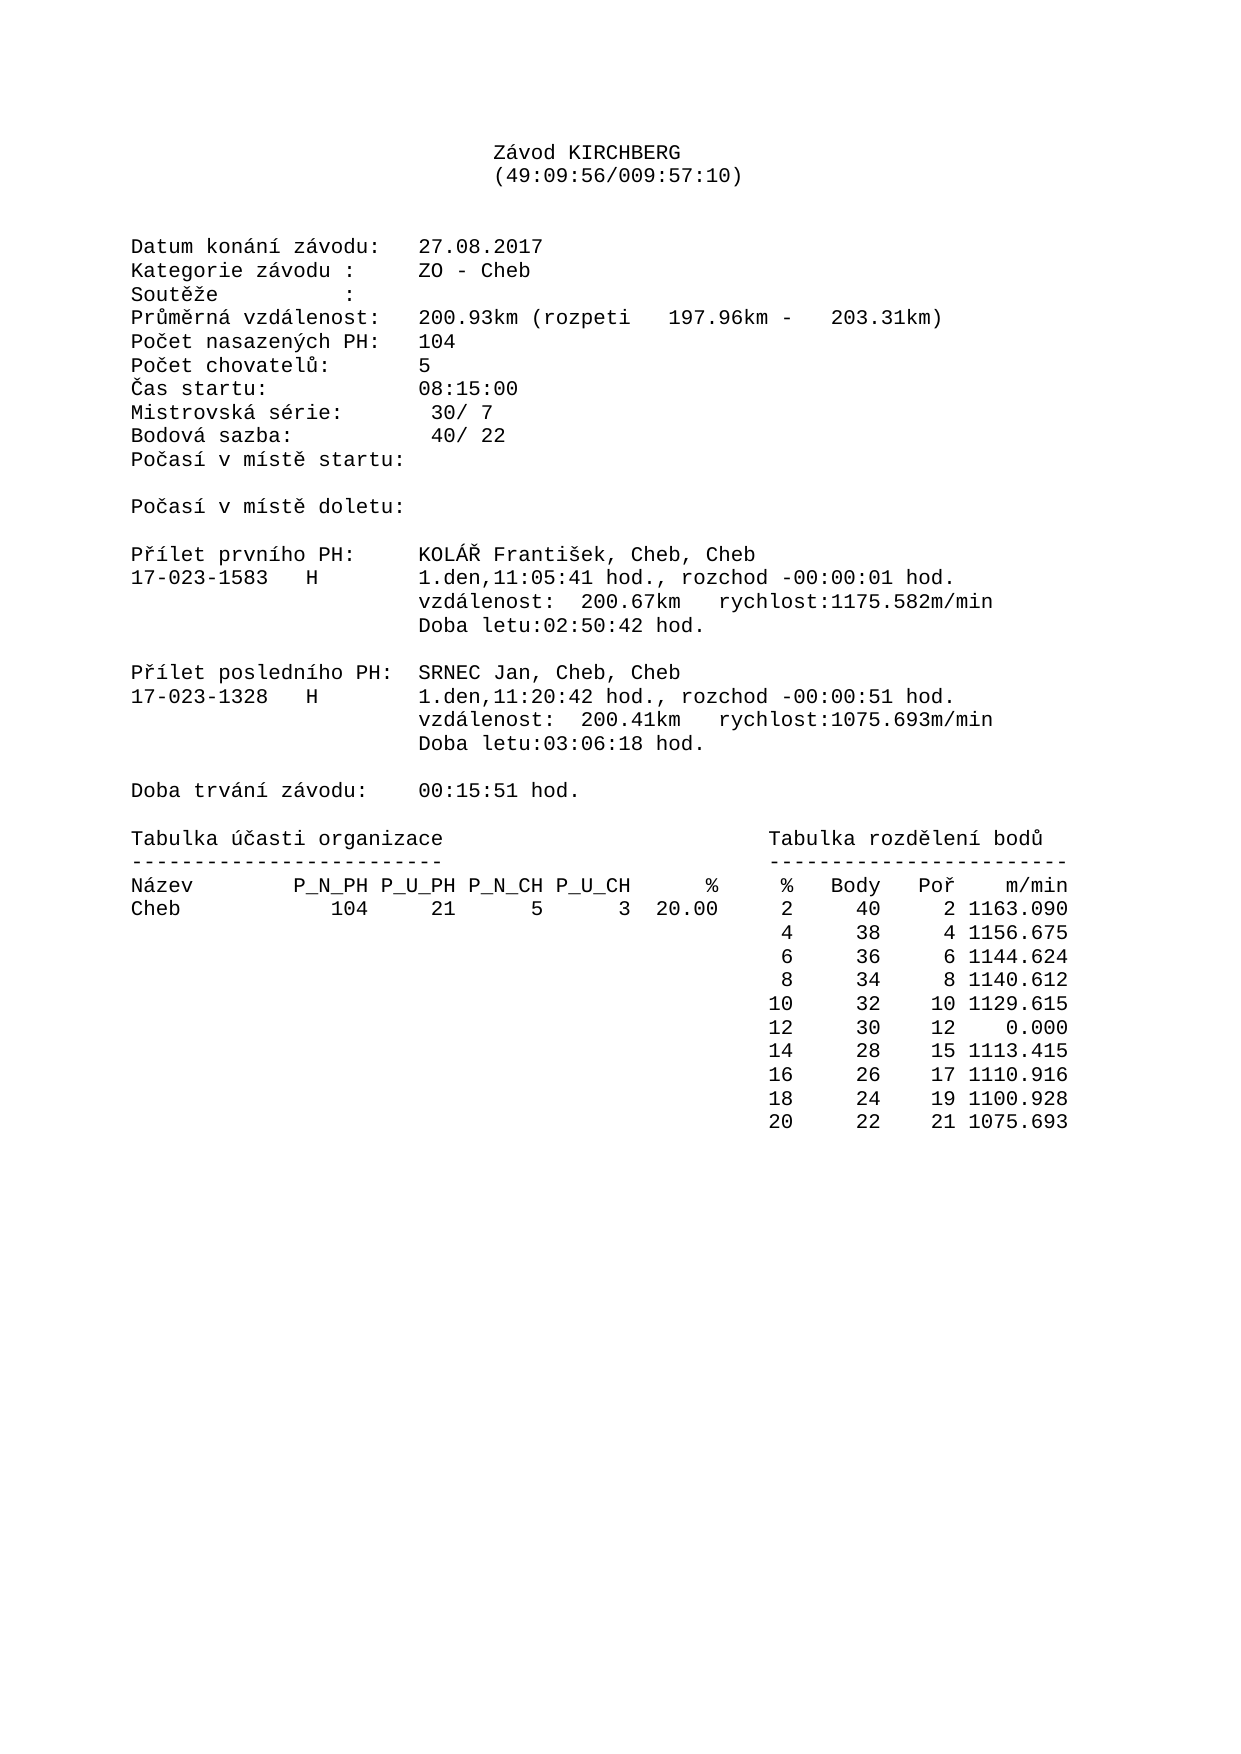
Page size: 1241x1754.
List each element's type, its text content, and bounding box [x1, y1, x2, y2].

text Cheb 104 21 5 3 20.00 2 40 2 1163.090 [118, 898, 1122, 922]
text 14 28 15 1113.415 [118, 1040, 1122, 1064]
text Přílet prvního PH: KOLÁŘ František, Cheb, Cheb [118, 544, 1122, 567]
text 17-023-1583 H 1.den,11:05:41 hod., rozchod -00:00:01 hod. [118, 567, 1122, 591]
text 10 32 10 1129.615 [118, 993, 1122, 1017]
text 6 36 6 1144.624 [118, 946, 1122, 969]
text Počet chovatelů: 5 [118, 354, 1122, 378]
text 20 22 21 1075.693 [118, 1111, 1122, 1135]
text 16 26 17 1110.916 [118, 1064, 1122, 1088]
text Doba trvání závodu: 00:15:51 hod. [118, 780, 1122, 804]
text vzdálenost: 200.41km rychlost:1075.693m/min [118, 709, 1122, 733]
text vzdálenost: 200.67km rychlost:1175.582m/min [118, 591, 1122, 615]
text Průměrná vzdálenost: 200.93km (rozpeti 197.96km - 203.31km) [118, 307, 1122, 331]
text Mistrovská série: 30/ 7 [118, 402, 1122, 426]
text Čas startu: 08:15:00 [118, 378, 1122, 402]
text Kategorie závodu : ZO - Cheb [118, 260, 1122, 284]
text Tabulka účasti organizace Tabulka rozdělení bodů [118, 827, 1122, 851]
text 4 38 4 1156.675 [118, 922, 1122, 946]
text Doba letu:03:06:18 hod. [118, 733, 1122, 757]
text ------------------------- ------------------------ [118, 851, 1122, 875]
text 18 24 19 1100.928 [118, 1088, 1122, 1111]
text Bodová sazba: 40/ 22 [118, 426, 1122, 449]
text Datum konání závodu: 27.08.2017 [118, 236, 1122, 260]
text Doba letu:02:50:42 hod. [118, 615, 1122, 638]
text Soutěže : [118, 284, 1122, 307]
text Přílet posledního PH: SRNEC Jan, Cheb, Cheb [118, 662, 1122, 686]
text Počet nasazených PH: 104 [118, 331, 1122, 354]
text (49:09:56/009:57:10) [118, 165, 1122, 189]
text Počasí v místě startu: [118, 449, 1122, 473]
text 12 30 12 0.000 [118, 1017, 1122, 1040]
text Název P_N_PH P_U_PH P_N_CH P_U_CH % % Body Poř m/min [118, 875, 1122, 898]
text Závod KIRCHBERG [118, 142, 1122, 165]
text Počasí v místě doletu: [118, 496, 1122, 520]
text 17-023-1328 H 1.den,11:20:42 hod., rozchod -00:00:51 hod. [118, 686, 1122, 709]
text 8 34 8 1140.612 [118, 969, 1122, 993]
